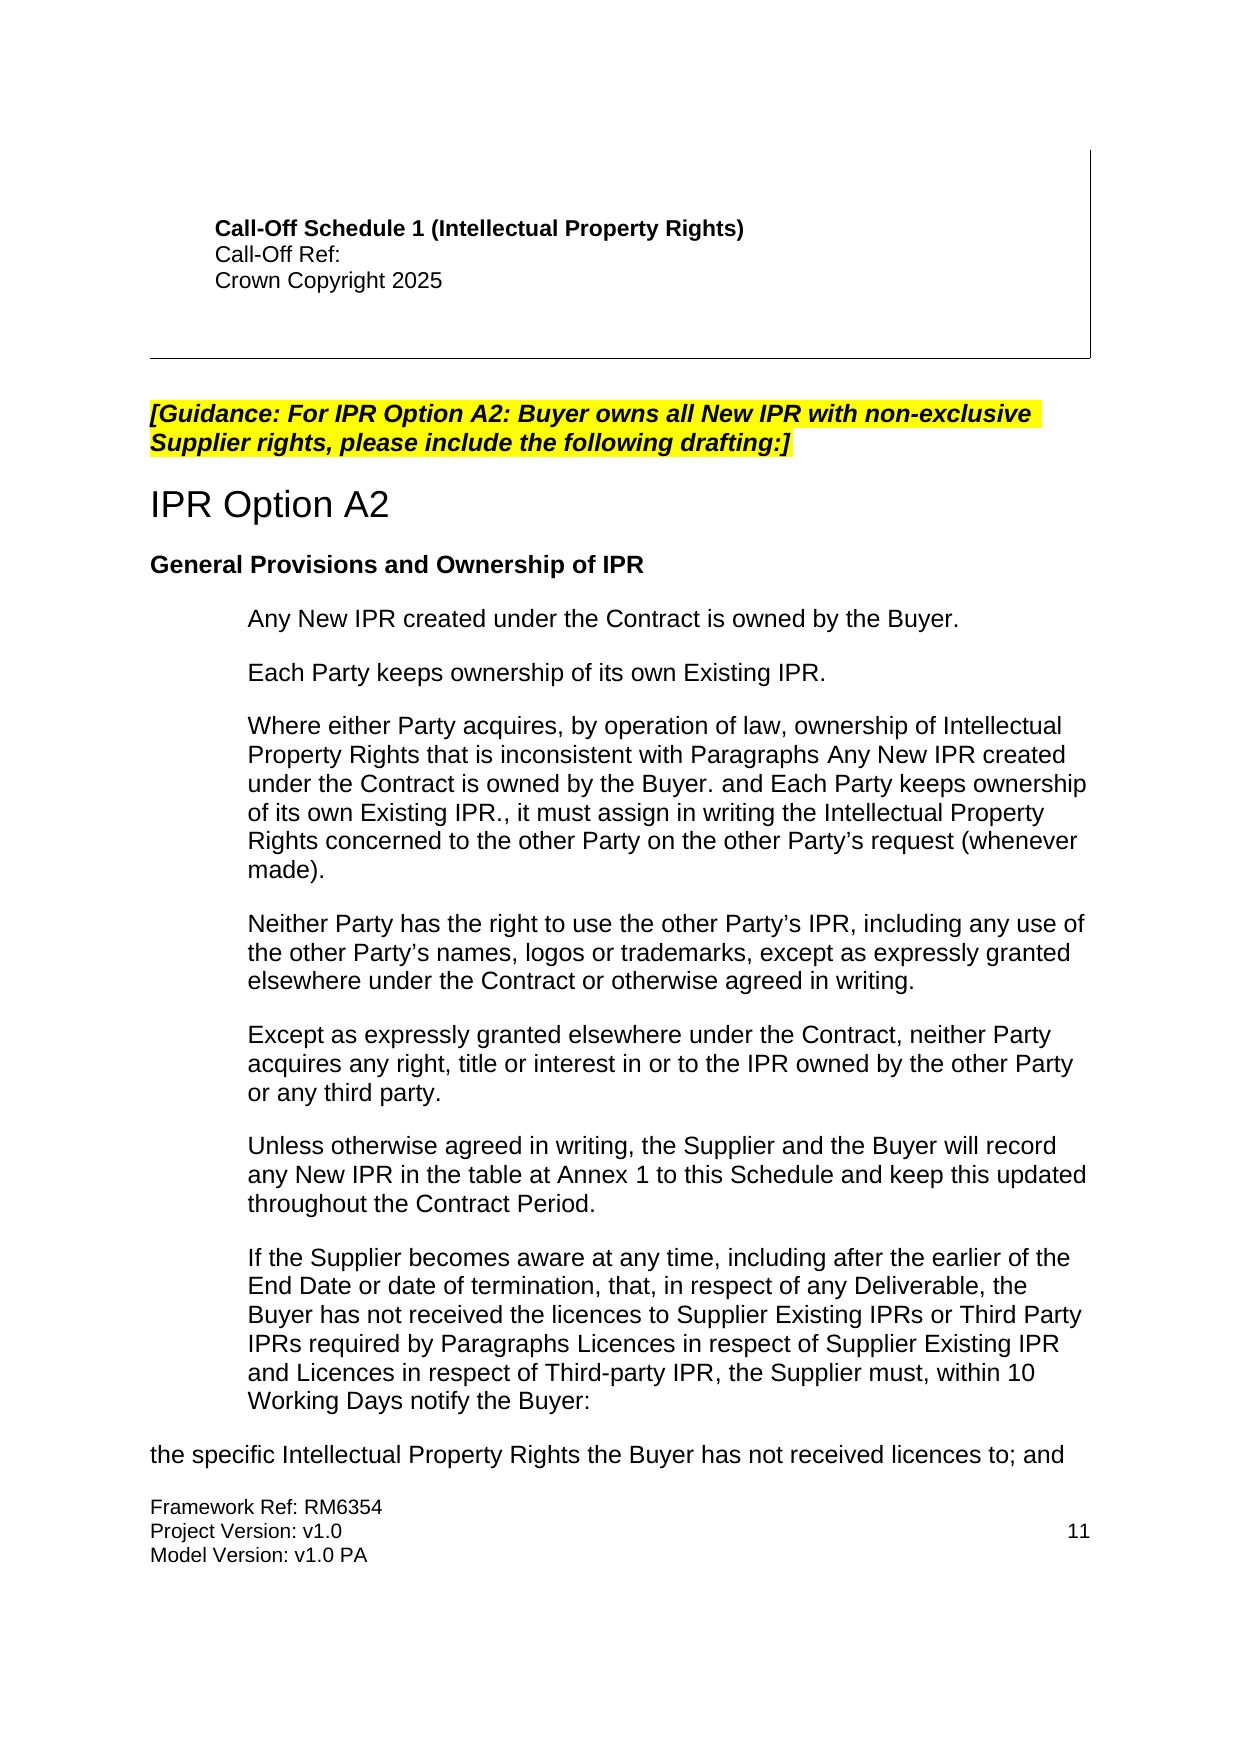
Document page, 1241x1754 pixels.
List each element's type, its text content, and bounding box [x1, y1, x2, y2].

text IPR Option A2 [150, 482, 1090, 525]
subtitle Except as expressly granted elsewhere under the Contract, neither Party acquires any right, title or interest in or to the IPR owned by the other Party or any third party. [247, 1020, 1090, 1106]
subtitle Any New IPR created under the Contract is owned by the Buyer. [247, 604, 1090, 633]
subtitle Neither Party has the right to use the other Party’s IPR, including any use of the other Party’s names, logos or trademarks, except as expressly granted elsewhere under the Contract or otherwise agreed in writing. [247, 909, 1090, 995]
subtitle Each Party keeps ownership of its own Existing IPR. [247, 658, 1090, 686]
text [Guidance: For IPR Option A2: Buyer owns all New IPR with non-exclusive Supplier rights, please include the following drafting:] [150, 399, 1090, 457]
subtitle General Provisions and Ownership of IPR [150, 550, 1090, 579]
subtitle Where either Party acquires, by operation of law, ownership of Intellectual Property Rights that is inconsistent with Paragraphs 1.1 and 1.2, it must assign in writing the Intellectual Property Rights concerned to the other Party on the other Party’s request (whenever made). [247, 711, 1090, 884]
subtitle Unless otherwise agreed in writing, the Supplier and the Buyer will record any New IPR in the table at Annex 1 to this Schedule and keep this updated throughout the Contract Period. [247, 1131, 1090, 1218]
subtitle the specific Intellectual Property Rights the Buyer has not received licences to; and [150, 1440, 1090, 1469]
subtitle If the Supplier becomes aware at any time, including after the earlier of the End Date or date of termination, that, in respect of any Deliverable, the Buyer has not received the licences to Supplier Existing IPRs or Third Party IPRs required by Paragraphs 2 and 6, the Supplier must, within 10 Working Days notify the Buyer: [247, 1243, 1090, 1415]
